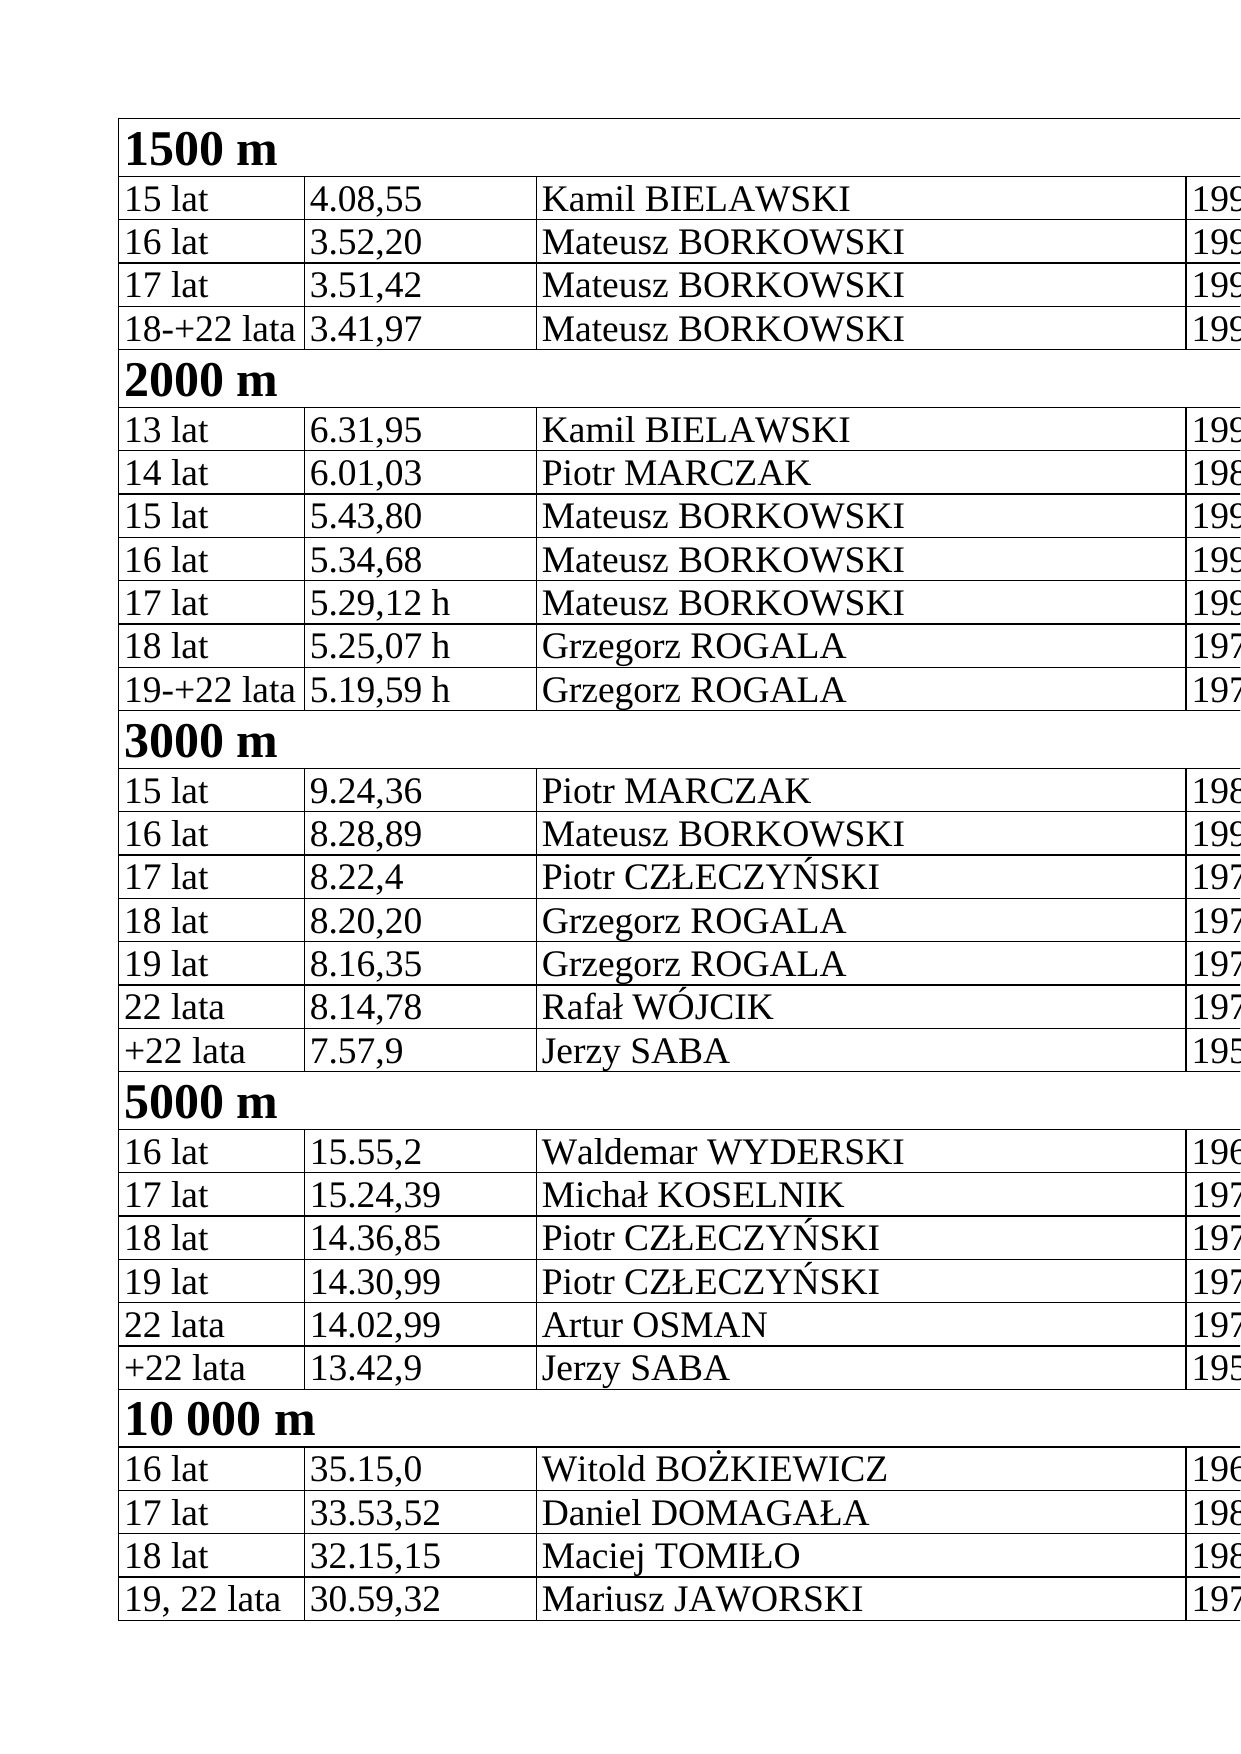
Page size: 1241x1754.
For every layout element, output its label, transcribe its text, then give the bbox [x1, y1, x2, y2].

table_cell Kamil BIELAWSKI [537, 408, 1185, 450]
table_cell 1997 [1187, 581, 1240, 623]
table_cell 15.55,2 [305, 1130, 536, 1172]
table_cell 1987 [1187, 451, 1240, 493]
table_cell Jerzy SABA [537, 1029, 1185, 1071]
table_cell 8.20,20 [305, 899, 536, 941]
table_cell 1953 [1187, 1347, 1240, 1389]
table_cell 14.36,85 [305, 1217, 536, 1259]
table_cell Mateusz BORKOWSKI [537, 307, 1185, 349]
table_cell 17 lat [119, 581, 304, 623]
table_cell Piotr MARCZAK [537, 451, 1185, 493]
table_cell Mateusz BORKOWSKI [537, 581, 1185, 623]
table_cell 22 lata [119, 986, 304, 1028]
table_cell 7.57,9 [305, 1029, 536, 1071]
table_cell Kamil BIELAWSKI [537, 177, 1185, 219]
table_cell Mateusz BORKOWSKI [537, 812, 1185, 854]
table_cell 16 lat [119, 1130, 304, 1172]
table_cell 3.52,20 [305, 220, 536, 262]
table_cell 15.24,39 [305, 1173, 536, 1215]
table_cell 14.30,99 [305, 1260, 536, 1302]
table_cell 14.02,99 [305, 1303, 536, 1345]
table_cell Mateusz BORKOWSKI [537, 538, 1185, 580]
table_cell 16 lat [119, 220, 304, 262]
table_cell 19-+22 lata [119, 668, 304, 710]
table_cell 10 000 m [119, 1390, 1240, 1446]
table_cell 16 lat [119, 538, 304, 580]
table_cell 13.42,9 [305, 1347, 536, 1389]
table_cell 2000 m [119, 350, 1240, 407]
table_cell 1962 [1187, 1130, 1240, 1172]
table_cell Mariusz JAWORSKI [537, 1578, 1185, 1620]
table_cell 13 lat [119, 408, 304, 450]
table_cell 5.19,59 h [305, 668, 536, 710]
table_cell Daniel DOMAGAŁA [537, 1491, 1185, 1533]
table_cell 3.41,97 [305, 307, 536, 349]
table_cell 1970 [1187, 1303, 1240, 1345]
table_cell 16 lat [119, 1448, 304, 1490]
table_cell 17 lat [119, 1173, 304, 1215]
table_cell 1998 [1187, 408, 1240, 450]
table_cell 18 lat [119, 625, 304, 667]
table_cell 1997 [1187, 812, 1240, 854]
table_cell 1964 [1187, 1448, 1240, 1490]
table_cell 33.53,52 [305, 1491, 536, 1533]
table_cell 30.59,32 [305, 1578, 536, 1620]
table_cell 5000 m [119, 1072, 1240, 1129]
table_cell 5.43,80 [305, 495, 536, 537]
table_cell 1977 [1187, 668, 1240, 710]
table_cell Grzegorz ROGALA [537, 899, 1185, 941]
table_cell 17 lat [119, 264, 304, 306]
table_cell Witold BOŻKIEWICZ [537, 1448, 1185, 1490]
table_cell 1979 [1187, 1217, 1240, 1259]
table_cell 1979 [1187, 856, 1240, 898]
table_cell 1998 [1187, 177, 1240, 219]
table_cell 15 lat [119, 769, 304, 811]
table_cell 19, 22 lata [119, 1578, 304, 1620]
table_cell 19 lat [119, 942, 304, 984]
table_cell +22 lata [119, 1347, 304, 1389]
table_cell 1979 [1187, 1260, 1240, 1302]
table_cell 16 lat [119, 812, 304, 854]
table_cell 3.51,42 [305, 264, 536, 306]
table_cell 22 lata [119, 1303, 304, 1345]
table_cell 8.22,4 [305, 856, 536, 898]
table_cell Mateusz BORKOWSKI [537, 264, 1185, 306]
table_cell 1980 [1187, 1491, 1240, 1533]
table_cell 8.16,35 [305, 942, 536, 984]
table_cell Jerzy SABA [537, 1347, 1185, 1389]
table_cell 18 lat [119, 1217, 304, 1259]
table_cell +22 lata [119, 1029, 304, 1071]
table_cell Mateusz BORKOWSKI [537, 220, 1185, 262]
table_cell Piotr CZŁECZYŃSKI [537, 1217, 1185, 1259]
table_cell 1972 [1187, 986, 1240, 1028]
table_cell 5.25,07 h [305, 625, 536, 667]
table_cell 1997 [1187, 538, 1240, 580]
table_cell Piotr CZŁECZYŃSKI [537, 1260, 1185, 1302]
table_cell 1983 [1187, 1534, 1240, 1576]
table_cell 4.08,55 [305, 177, 536, 219]
table_cell Maciej TOMIŁO [537, 1534, 1185, 1576]
table_cell 17 lat [119, 1491, 304, 1533]
table_cell 1997 [1187, 495, 1240, 537]
table_cell Michał KOSELNIK [537, 1173, 1185, 1215]
table_cell 14 lat [119, 451, 304, 493]
table_cell Mateusz BORKOWSKI [537, 495, 1185, 537]
table_cell 5.29,12 h [305, 581, 536, 623]
table_cell Grzegorz ROGALA [537, 625, 1185, 667]
table_cell 32.15,15 [305, 1534, 536, 1576]
table_cell 18 lat [119, 1534, 304, 1576]
table_cell 1976 [1187, 1173, 1240, 1215]
table_cell 1976 [1187, 1578, 1240, 1620]
table_cell Grzegorz ROGALA [537, 942, 1185, 984]
table_cell Grzegorz ROGALA [537, 668, 1185, 710]
table_cell 15 lat [119, 177, 304, 219]
table_cell 35.15,0 [305, 1448, 536, 1490]
table_cell Rafał WÓJCIK [537, 986, 1185, 1028]
table_cell 6.31,95 [305, 408, 536, 450]
table_cell 18-+22 lata [119, 307, 304, 349]
table_cell 1977 [1187, 899, 1240, 941]
table_cell 15 lat [119, 495, 304, 537]
table_cell 1997 [1187, 264, 1240, 306]
table_cell 9.24,36 [305, 769, 536, 811]
table_cell 1977 [1187, 942, 1240, 984]
table_cell 1997 [1187, 220, 1240, 262]
table_cell 5.34,68 [305, 538, 536, 580]
table_cell 3000 m [119, 711, 1240, 768]
table_cell 18 lat [119, 899, 304, 941]
table_cell 1500 m [119, 119, 1240, 176]
table_cell 1987 [1187, 769, 1240, 811]
table_cell 19 lat [119, 1260, 304, 1302]
table_cell Waldemar WYDERSKI [537, 1130, 1185, 1172]
table_cell 17 lat [119, 856, 304, 898]
table_cell 1977 [1187, 625, 1240, 667]
table_cell Artur OSMAN [537, 1303, 1185, 1345]
table_cell 8.28,89 [305, 812, 536, 854]
table_cell 8.14,78 [305, 986, 536, 1028]
table_cell 6.01,03 [305, 451, 536, 493]
table_cell 1997 [1187, 307, 1240, 349]
table_cell Piotr MARCZAK [537, 769, 1185, 811]
table_cell 1953 [1187, 1029, 1240, 1071]
table_cell Piotr CZŁECZYŃSKI [537, 856, 1185, 898]
